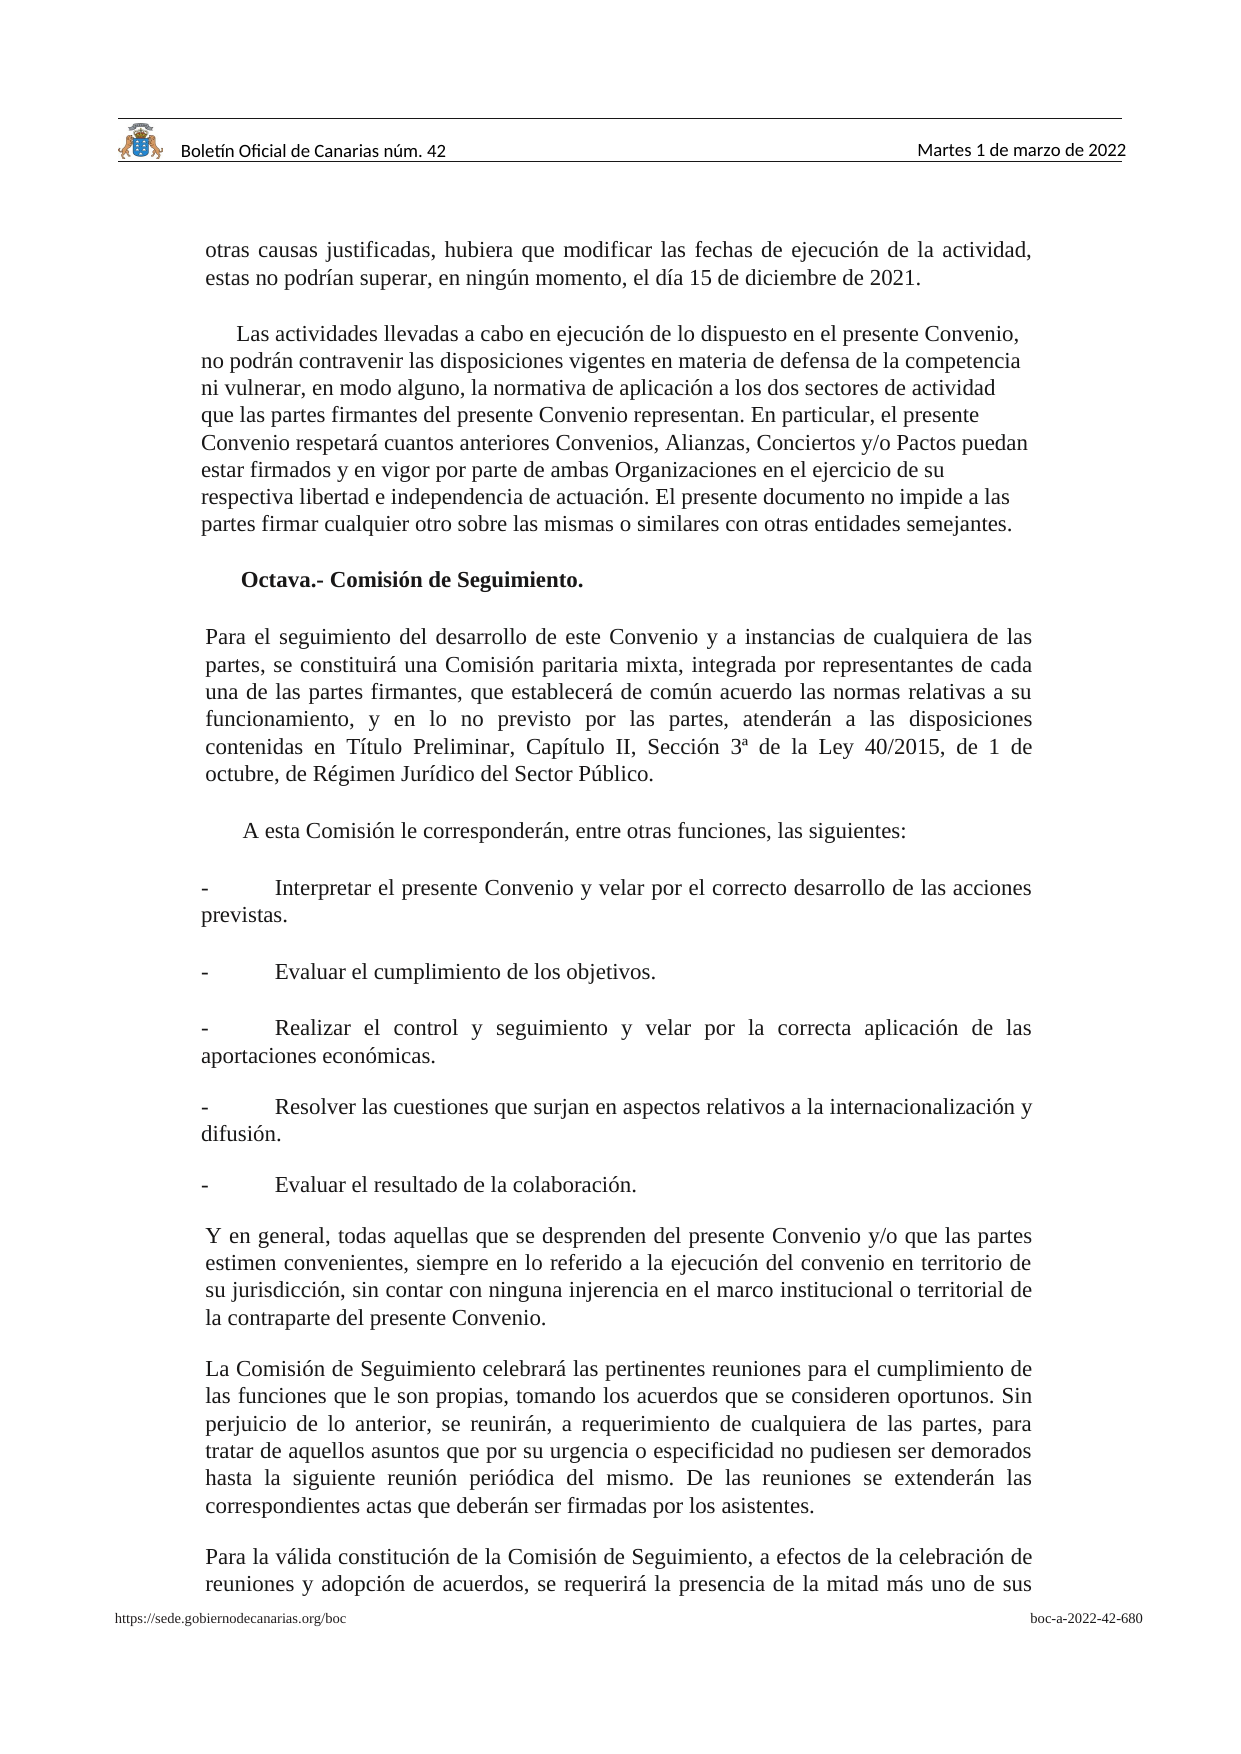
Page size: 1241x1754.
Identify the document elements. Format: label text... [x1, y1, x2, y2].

list Evaluar el resultado de la colaboración. [201, 1171, 1034, 1197]
list Evaluar el cumplimiento de los objetivos. [201, 958, 1034, 984]
list Resolver las cuestiones que surjan en aspectos relativos a la internacionalización y difusión. [201, 1093, 1034, 1146]
text Octava.- Comisión de Seguimiento. [241, 566, 1034, 593]
text Para la válida constitución de la Comisión de Seguimiento, a efectos de la celebración de reuniones y adopción de acuerdos, se requerirá la presencia de la mitad más uno de sus [205, 1543, 1034, 1597]
text Para el seguimiento del desarrollo de este Convenio y a instancias de cualquiera de las partes, se constituirá una Comisión paritaria mixta, integrada por representantes de cada una de las partes firmantes, que establecerá de común acuerdo las normas relativas a su funcionamiento, y en lo no previsto por las partes, atenderán a las disposiciones contenidas en Título Preliminar, Capítulo II, Sección 3ª de la Ley 40/2015, de 1 de octubre, de Régimen Jurídico del Sector Público. [205, 623, 1034, 787]
list Realizar el control y seguimiento y velar por la correcta aplicación de las aportaciones económicas. [201, 1014, 1034, 1068]
text A esta Comisión le corresponderán, entre otras funciones, las siguientes: [242, 817, 1034, 843]
text Y en general, todas aquellas que se desprenden del presente Convenio y/o que las partes estimen convenientes, siempre en lo referido a la ejecución del convenio en territorio de su jurisdicción, sin contar con ninguna injerencia en el marco institucional o territorial de la contraparte del presente Convenio. [205, 1222, 1034, 1330]
text otras causas justificadas, hubiera que modificar las fechas de ejecución de la actividad, estas no podrían superar, en ningún momento, el día 15 de diciembre de 2021. [205, 236, 1034, 290]
list Interpretar el presente Convenio y velar por el correcto desarrollo de las acciones previstas. [201, 874, 1034, 927]
text La Comisión de Seguimiento celebrará las pertinentes reuniones para el cumplimiento de las funciones que le son propias, tomando los acuerdos que se consideren oportunos. Sin perjuicio de lo anterior, se reunirán, a requerimiento de cualquiera de las partes, para tratar de aquellos asuntos que por su urgencia o especificidad no pudiesen ser demorados hasta la siguiente reunión periódica del mismo. De las reuniones se extenderán las correspondientes actas que deberán ser firmadas por los asistentes. [205, 1355, 1034, 1518]
text Las actividades llevadas a cabo en ejecución de lo dispuesto en el presente Convenio, no podrán contravenir las disposiciones vigentes en materia de defensa de la competencia ni vulnerar, en modo alguno, la normativa de aplicación a los dos sectores de actividad que las partes firmantes del presente Convenio representan. En particular, el presente Convenio respetará cuantos anteriores Convenios, Alianzas, Conciertos y/o Pactos puedan estar firmados y en vigor por parte de ambas Organizaciones en el ejercicio de su respectiva libertad e independencia de actuación. El presente documento no impide a las partes firmar cualquier otro sobre las mismas o similares con otras entidades semejantes. [201, 320, 1034, 536]
